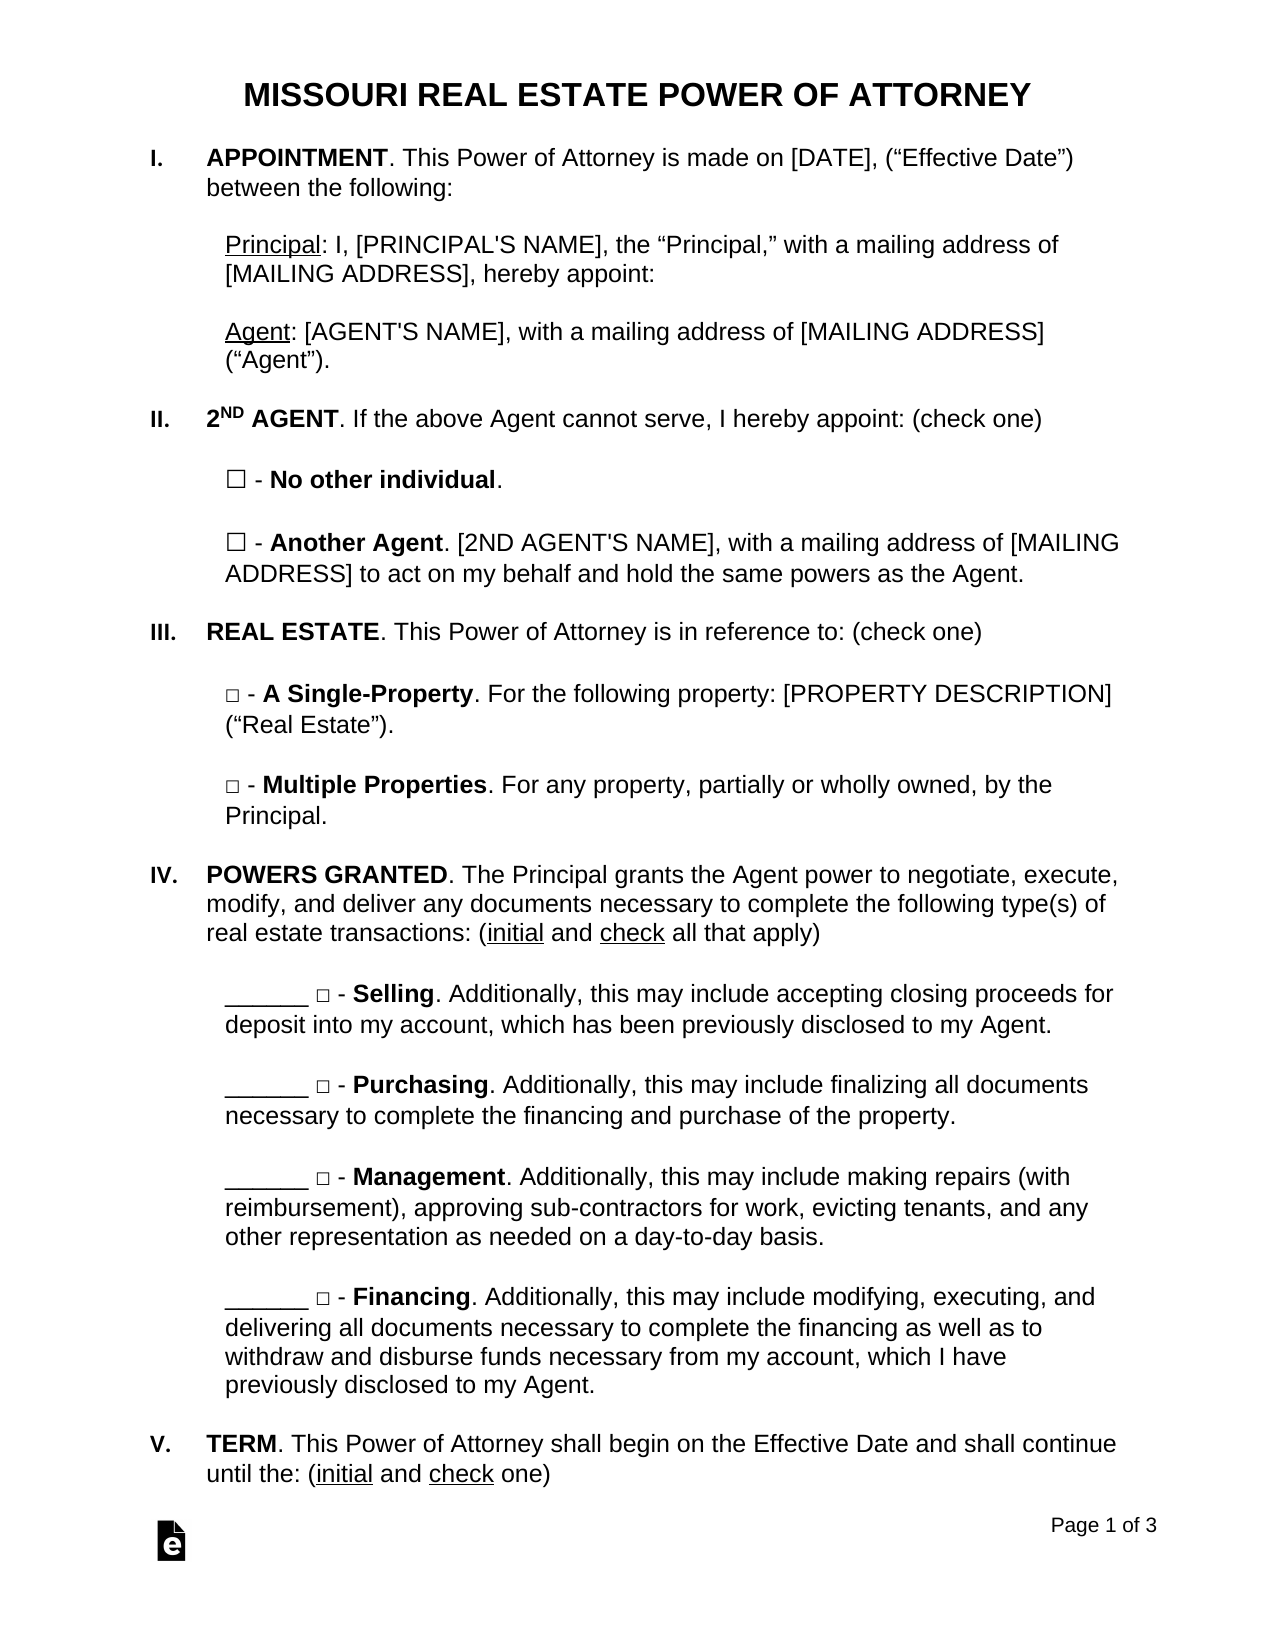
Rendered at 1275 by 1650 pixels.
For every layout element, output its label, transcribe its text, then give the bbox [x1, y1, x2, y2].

list REAL ESTATE. This Power of Attorney is in reference to: (check one) [150, 616, 1125, 647]
text ☐ - Another Agent. [2ND AGENT'S NAME], with a mailing address of [MAILING ADDRESS] to act on my behalf and hold the same powers as the Agent. [225, 525, 1125, 588]
list APPOINTMENT. This Power of Attorney is made on [DATE], (“Effective Date”) between the following: [150, 142, 1125, 201]
text ☐ - No other individual. [225, 462, 1125, 496]
text Agent: [AGENT'S NAME], with a mailing address of [MAILING ADDRESS] (“Agent”). [225, 316, 1125, 374]
text MISSOURI REAL ESTATE POWER OF ATTORNEY [150, 75, 1125, 113]
text Principal: I, [PRINCIPAL'S NAME], the “Principal,” with a mailing address of [MAILING ADDRESS], hereby appoint: [225, 230, 1125, 288]
text ______ ☐ - Selling. Additionally, this may include accepting closing proceeds for deposit into my account, which has been previously disclosed to my Agent. [225, 976, 1125, 1038]
text ______ ☐ - Purchasing. Additionally, this may include finalizing all documents necessary to complete the financing and purchase of the property. [225, 1067, 1125, 1130]
text ☐ - A Single-Property. For the following property: [PROPERTY DESCRIPTION] (“Real Estate”). [225, 676, 1125, 738]
text ☐ - Multiple Properties. For any property, partially or wholly owned, by the Principal. [225, 767, 1125, 830]
list TERM. This Power of Attorney shall begin on the Effective Date and shall continue until the: (initial and check one) [150, 1428, 1125, 1487]
text ______ ☐ - Financing. Additionally, this may include modifying, executing, and delivering all documents necessary to complete the financing as well as to withdraw and disburse funds necessary from my account, which I have previously disclosed to my Agent. [225, 1279, 1125, 1399]
text ______ ☐ - Management. Additionally, this may include making repairs (with reimbursement), approving sub-contractors for work, evicting tenants, and any other representation as needed on a day-to-day basis. [225, 1159, 1125, 1250]
list POWERS GRANTED. The Principal grants the Agent power to negotiate, execute, modify, and deliver any documents necessary to complete the following type(s) of real estate transactions: (initial and check all that apply) [150, 859, 1125, 947]
list 2ND AGENT. If the above Agent cannot serve, I hereby appoint: (check one) [150, 403, 1125, 433]
